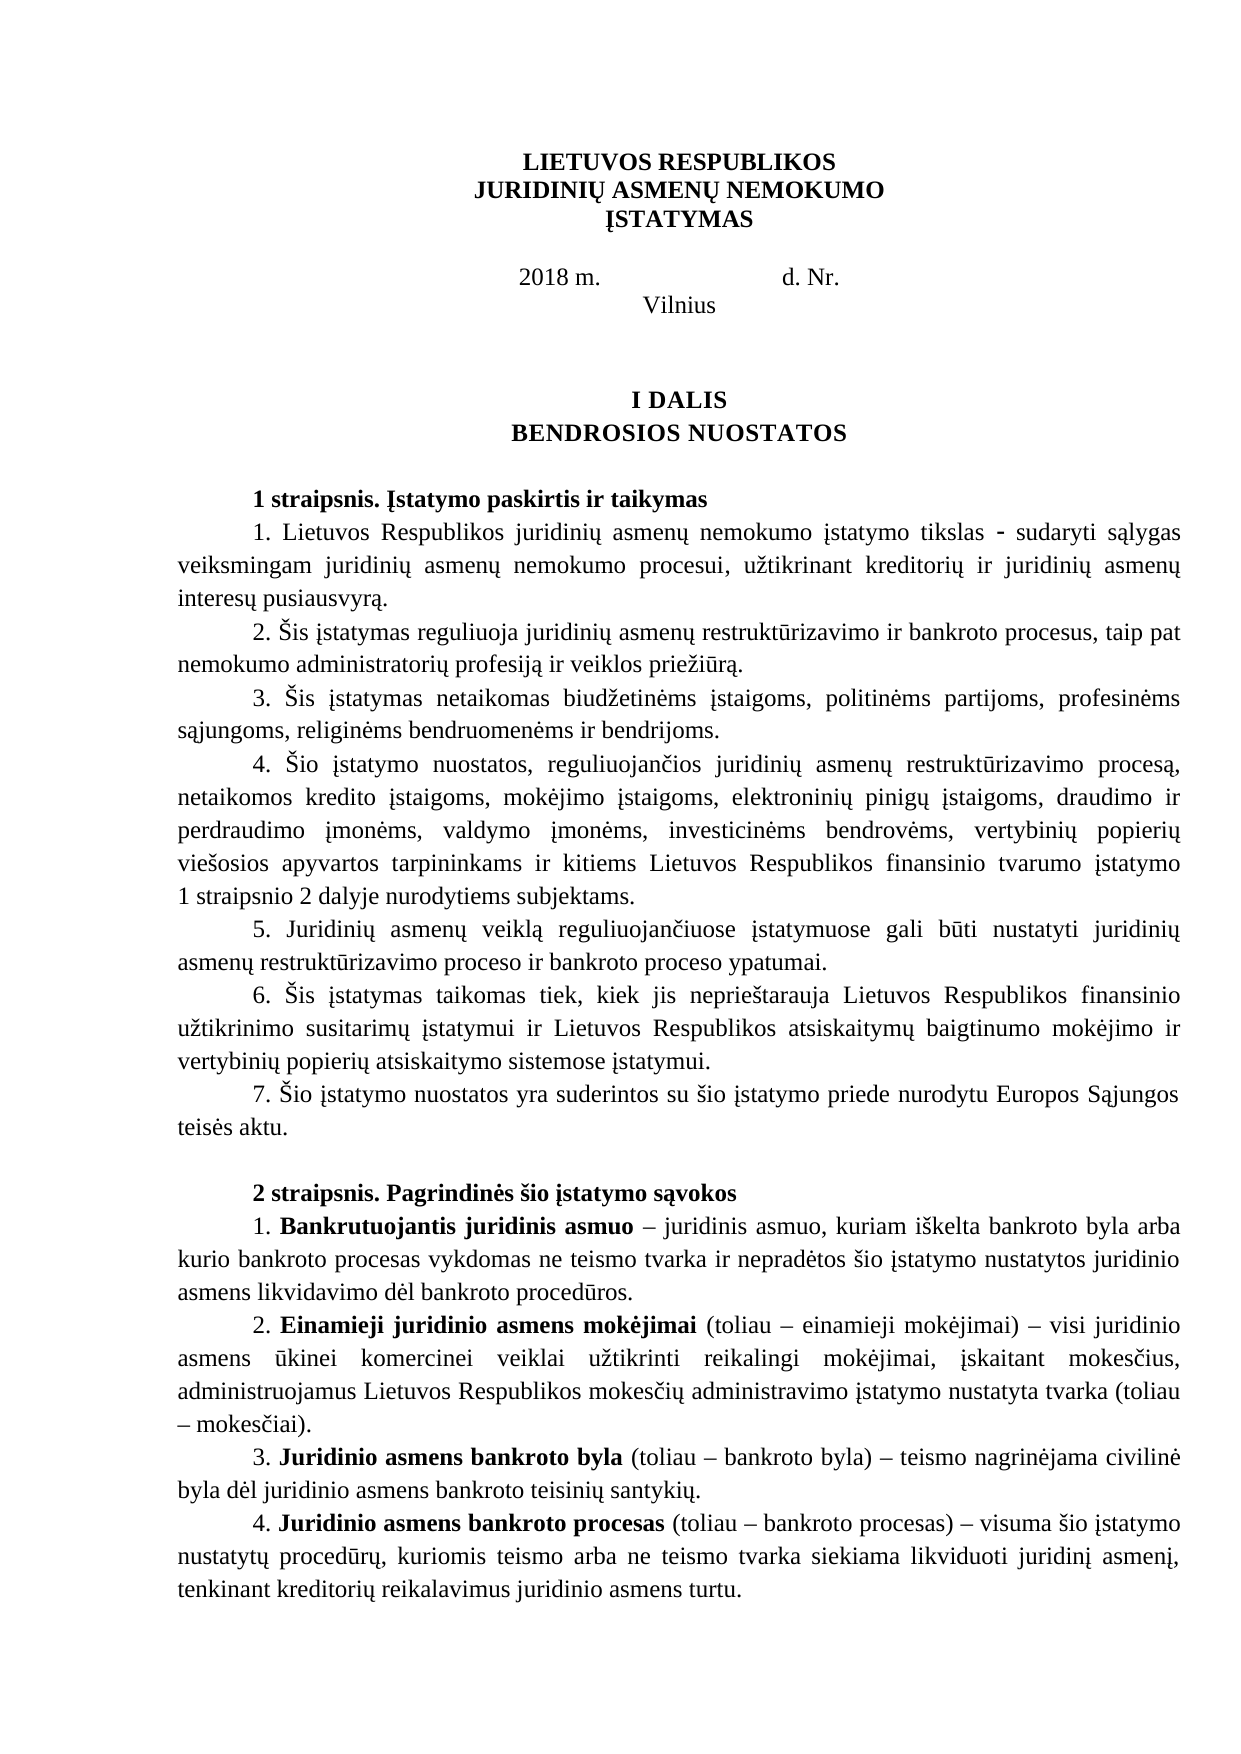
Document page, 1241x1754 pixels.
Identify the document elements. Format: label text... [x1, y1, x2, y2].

text 4. Juridinio asmens bankroto procesas (toliau – bankroto procesas) – visuma šio įstatymo nustatytų procedūrų, kuriomis teismo arba ne teismo tvarka siekiama likviduoti juridinį asmenį, tenkinant kreditorių reikalavimus juridinio asmens turtu. [177, 1508, 1181, 1603]
text 2. Einamieji juridinio asmens mokėjimai (toliau – einamieji mokėjimai) – visi juridinio asmens ūkinei komercinei veiklai užtikrinti reikalingi mokėjimai, įskaitant mokesčius, administruojamus Lietuvos Respublikos mokesčių administravimo įstatymo nustatyta tvarka (toliau – mokesčiai). [177, 1310, 1181, 1438]
text LIETUVOS RESPUBLIKOS [177, 147, 1181, 176]
text 7. Šio įstatymo nuostatos yra suderintos su šio įstatymo priede nurodytu Europos Sąjungos teisės aktu. [177, 1079, 1180, 1141]
text 1. Bankrutuojantis juridinis asmuo – juridinis asmuo, kuriam iškelta bankroto byla arba kurio bankroto procesas vykdomas ne teismo tvarka ir nepradėtos šio įstatymo nustatytos juridinio asmens likvidavimo dėl bankroto procedūros. [177, 1211, 1181, 1306]
text ĮSTATYMAS [177, 204, 1181, 233]
text 5. Juridinių asmenų veiklą reguliuojančiuose įstatymuose gali būti nustatyti juridinių asmenų restruktūrizavimo proceso ir bankroto proceso ypatumai. [177, 914, 1181, 976]
text 3. Šis įstatymas netaikomas biudžetinėms įstaigoms, politinėms partijoms, profesinėms sąjungoms, religinėms bendruomenėms ir bendrijoms. [177, 683, 1181, 744]
text Vilnius [177, 291, 1181, 319]
text 2. Šis įstatymas reguliuoja juridinių asmenų restruktūrizavimo ir bankroto procesus, taip pat nemokumo administratorių profesiją ir veiklos priežiūrą. [177, 617, 1181, 678]
text I DALIS [177, 385, 1181, 414]
text 2018 m. d. Nr. [177, 262, 1181, 291]
text 2 straipsnis. Pagrindinės šio įstatymo sąvokos [177, 1178, 1181, 1207]
text 6. Šis įstatymas taikomas tiek, kiek jis neprieštarauja Lietuvos Respublikos finansinio užtikrinimo susitarimų įstatymui ir Lietuvos Respublikos atsiskaitymų baigtinumo mokėjimo ir vertybinių popierių atsiskaitymo sistemose įstatymui. [177, 980, 1181, 1074]
text 3. Juridinio asmens bankroto byla (toliau – bankroto byla) – teismo nagrinėjama civilinė byla dėl juridinio asmens bankroto teisinių santykių. [177, 1442, 1181, 1504]
text 4. Šio įstatymo nuostatos, reguliuojančios juridinių asmenų restruktūrizavimo procesą, netaikomos kredito įstaigoms, mokėjimo įstaigoms, elektroninių pinigų įstaigoms, draudimo ir perdraudimo įmonėms, valdymo įmonėms, investicinėms bendrovėms, vertybinių popierių viešosios apyvartos tarpininkams ir kitiems Lietuvos Respublikos finansinio tvarumo įstatymo 1 straipsnio 2 dalyje nurodytiems subjektams. [177, 749, 1181, 909]
text 1. Lietuvos Respublikos juridinių asmenų nemokumo įstatymo tikslas  sudaryti sąlygas veiksmingam juridinių asmenų nemokumo procesui, užtikrinant kreditorių ir juridinių asmenų interesų pusiausvyrą. [177, 517, 1181, 612]
text BENDROSIOS NUOSTATOS [177, 418, 1181, 447]
text 1 straipsnis. Įstatymo paskirtis ir taikymas [177, 484, 1181, 513]
text JURIDINIŲ ASMENŲ NEMOKUMO [177, 176, 1181, 204]
